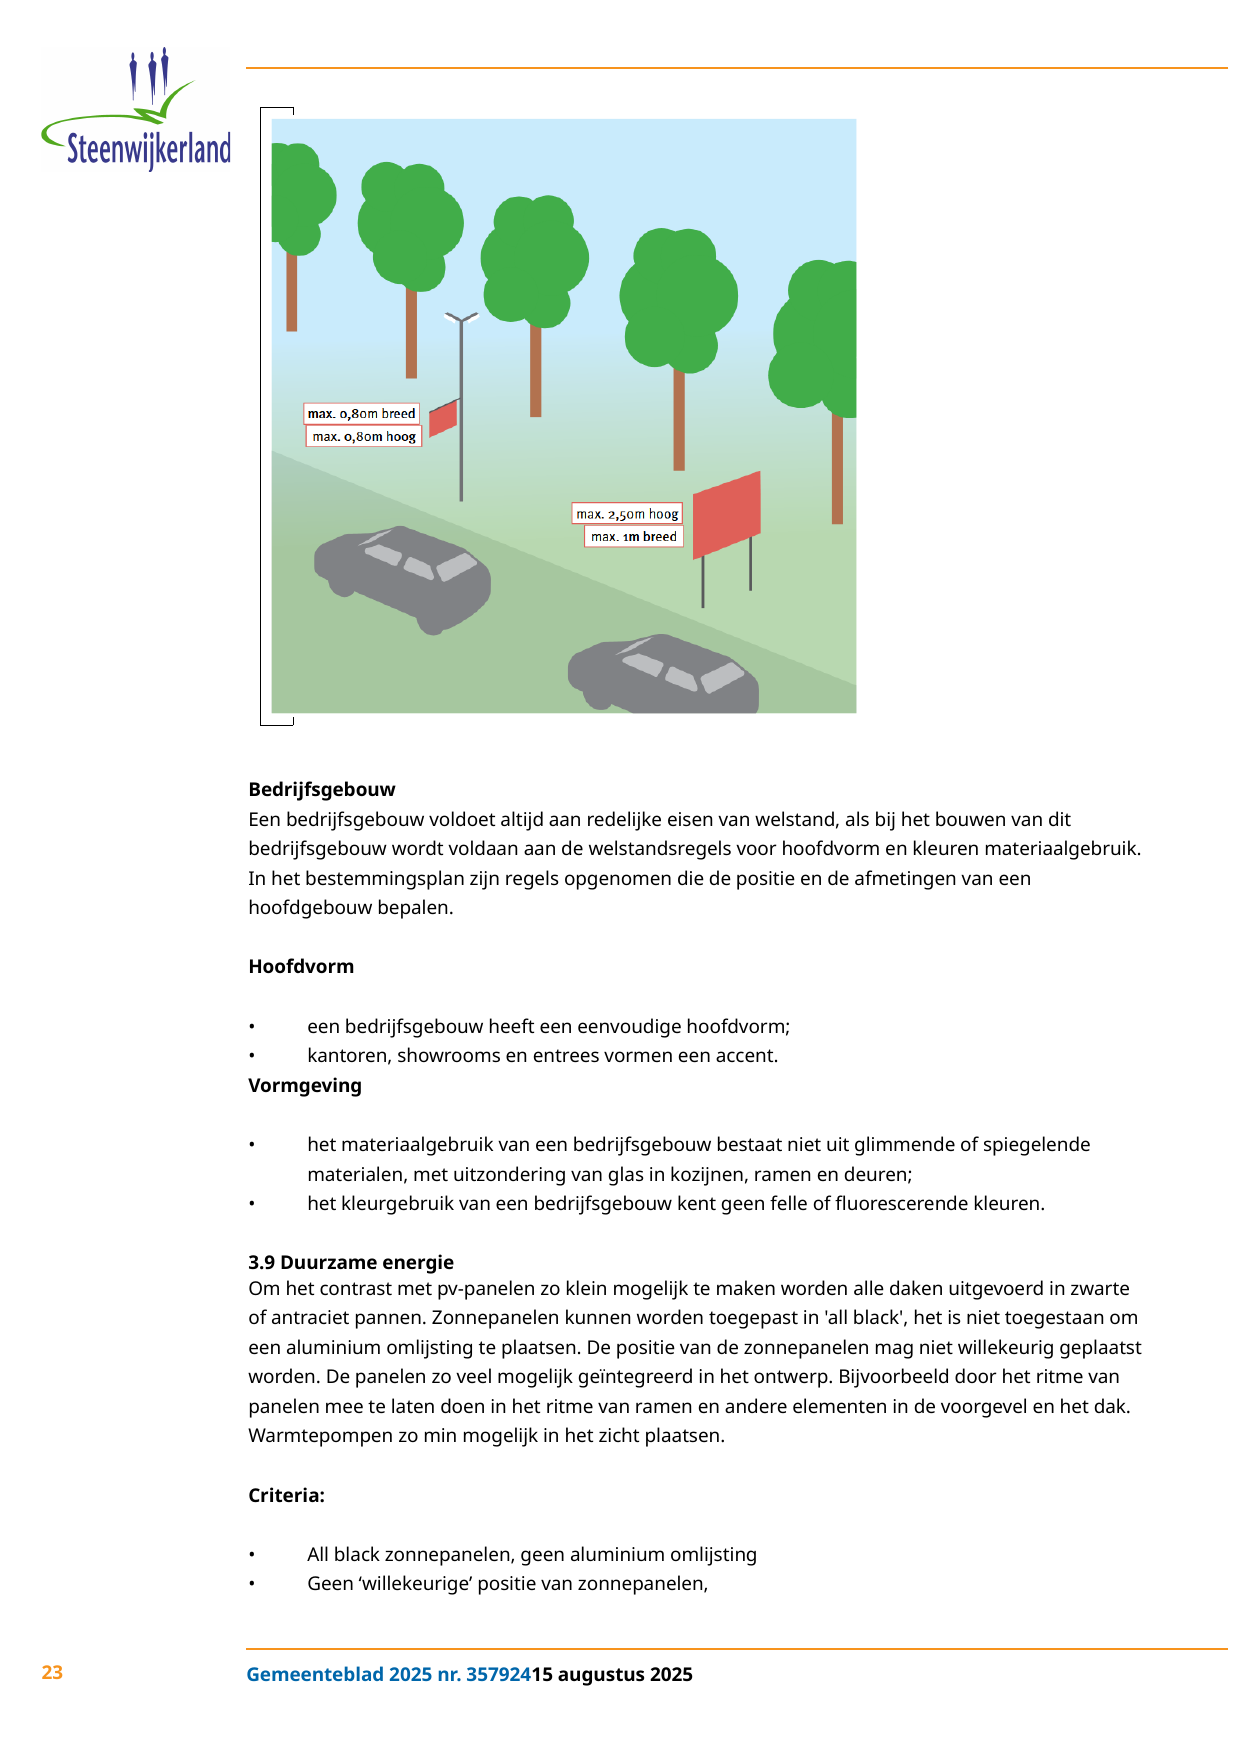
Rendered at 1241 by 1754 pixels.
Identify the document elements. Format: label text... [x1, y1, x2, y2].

table_header Hoofdvorm een bedrijfsgebouw heeft een eenvoudige hoofdvorm; kantoren, showrooms en entrees vormen een accent. Vormgeving het materiaalgebruik van een bedrijfsgebouw bestaat niet uit glimmende of spiegelende materialen, met uitzondering van glas in kozijnen, ramen en deuren; het kleurgebruik van een bedrijfsgebouw kent geen felle of fluorescerende kleuren. [248, 954, 1152, 1216]
picture [268, 115, 860, 717]
text 3.9 Duurzame energie [248, 1249, 1152, 1275]
table_header Criteria: All black zonnepanelen, geen aluminium omlijsting Geen ‘willekeurige’ positie van zonnepanelen, Warmtepompen zo min mogelijk in het zicht [248, 1482, 1152, 1596]
text Een bedrijfsgebouw voldoet altijd aan redelijke eisen van welstand, als bij het bouwen van dit bedrijfsgebouw wordt voldaan aan de welstandsregels voor hoofdvorm en kleuren materiaalgebruik. In het bestemmingsplan zijn regels opgenomen die de positie en de afmetingen van een hoofdgebouw bepalen. [248, 806, 1152, 920]
picture [41, 47, 231, 172]
text Om het contrast met pv-panelen zo klein mogelijk te maken worden alle daken uitgevoerd in zwarte of antraciet pannen. Zonnepanelen kunnen worden toegepast in 'all black', het is niet toegestaan om een aluminium omlijsting te plaatsen. De positie van de zonnepanelen mag niet willekeurig geplaatst worden. De panelen zo veel mogelijk geïntegreerd in het ontwerp. Bijvoorbeeld door het ritme van panelen mee te laten doen in het ritme van ramen en andere elementen in de voorgevel en het dak. Warmtepompen zo min mogelijk in het zicht plaatsen. [248, 1275, 1152, 1448]
text Bedrijfsgebouw [248, 776, 1152, 802]
